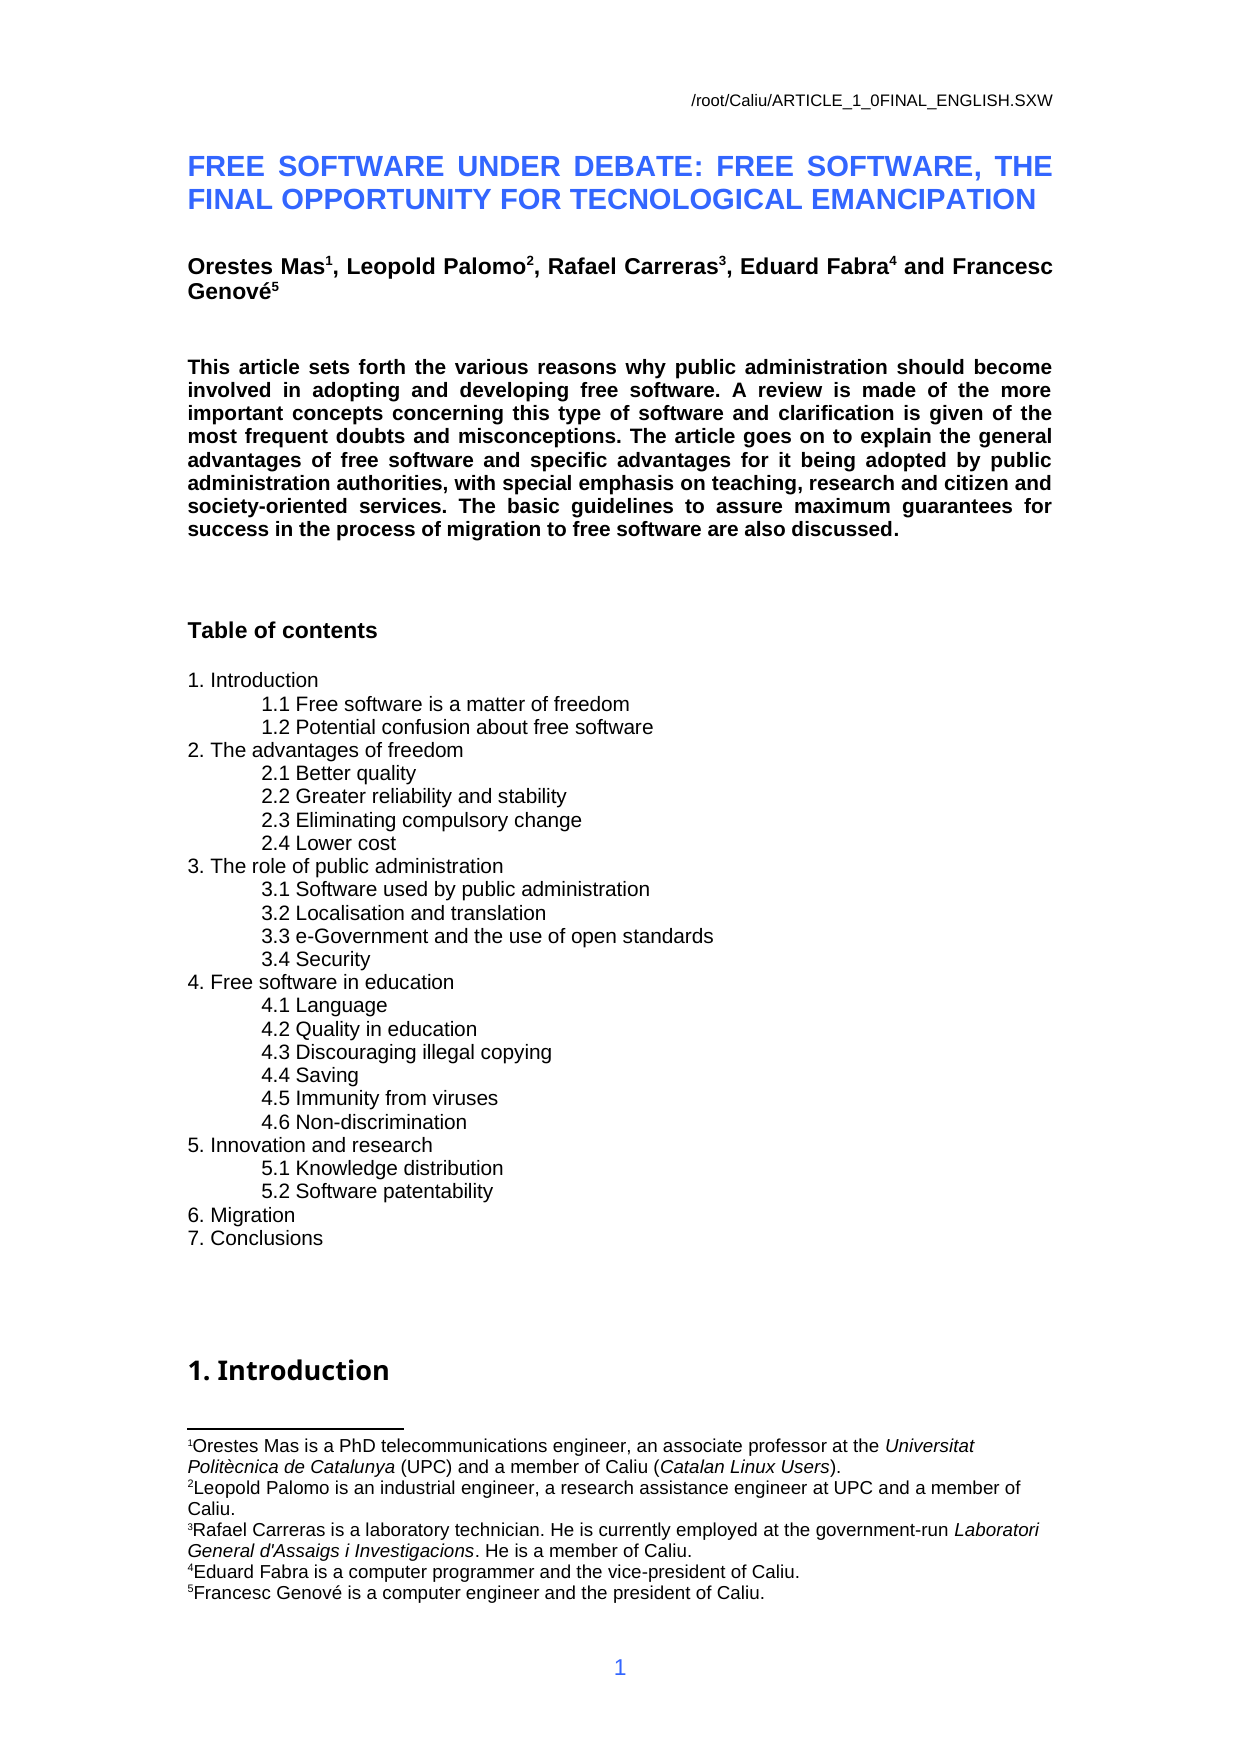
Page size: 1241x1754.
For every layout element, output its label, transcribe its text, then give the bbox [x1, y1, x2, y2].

text 5. Innovation and research [187, 1133, 1053, 1157]
text 2.4 Lower cost [187, 832, 1053, 855]
text Leopold Palomo is an industrial engineer, a research assistance engineer at UPC and a member of Caliu. [187, 1478, 1053, 1520]
text Orestes Mas, Leopold Palomo, Rafael Carreras, Eduard Fabra and Francesc Genové [187, 253, 1053, 304]
text 3.3 e-Government and the use of open standards [187, 924, 1053, 948]
text 1. Introduction [187, 669, 1053, 692]
text 4.5 Immunity from viruses [187, 1087, 1053, 1110]
text 1.1 Free software is a matter of freedom [187, 692, 1053, 715]
text 2.2 Greater reliability and stability [187, 785, 1053, 808]
text 4. Free software in education [187, 971, 1053, 994]
text 5.2 Software patentability [187, 1180, 1053, 1203]
text 4.6 Non-discrimination [187, 1110, 1053, 1133]
text 5.1 Knowledge distribution [187, 1157, 1053, 1180]
text 3.4 Security [187, 948, 1053, 971]
text 4.4 Saving [187, 1064, 1053, 1087]
text 7. Conclusions [187, 1226, 1053, 1250]
text Eduard Fabra is a computer programmer and the vice-president of Caliu. [187, 1562, 1053, 1583]
text This article sets forth the various reasons why public administration should become involved in adopting and developing free software. A review is made of the more important concepts concerning this type of software and clarification is given of the most frequent doubts and misconceptions. The article goes on to explain the general advantages of free software and specific advantages for it being adopted by public administration authorities, with special emphasis on teaching, research and citizen and society-oriented services. The basic guidelines to assure maximum guarantees for success in the process of migration to free software are also discussed. [187, 356, 1053, 541]
text 4.1 Language [187, 994, 1053, 1017]
text Table of contents [187, 618, 1053, 643]
text Francesc Genové is a computer engineer and the president of Caliu. [187, 1583, 1053, 1604]
subtitle 1. Introduction [187, 1352, 1053, 1388]
text 1.2 Potential confusion about free software [187, 715, 1053, 739]
subtitle FREE SOFTWARE UNDER DEBATE: FREE SOFTWARE, THE FINAL OPPORTUNITY FOR TECNOLOGICAL EMANCIPATION [187, 150, 1053, 215]
text 2. The advantages of freedom [187, 739, 1053, 762]
text 3.1 Software used by public administration [187, 878, 1053, 901]
text 2.3 Eliminating compulsory change [187, 808, 1053, 832]
text 3.2 Localisation and translation [187, 901, 1053, 924]
text 2.1 Better quality [187, 762, 1053, 785]
text 4.3 Discouraging illegal copying [187, 1041, 1053, 1064]
text 4.2 Quality in education [187, 1017, 1053, 1041]
text 3. The role of public administration [187, 855, 1053, 878]
text Rafael Carreras is a laboratory technician. He is currently employed at the government-run Laboratori General d'Assaigs i Investigacions. He is a member of Caliu. [187, 1520, 1053, 1562]
text Orestes Mas is a PhD telecommunications engineer, an associate professor at the Universitat Politècnica de Catalunya (UPC) and a member of Caliu (Catalan Linux Users). [187, 1436, 1053, 1478]
text 6. Migration [187, 1203, 1053, 1226]
